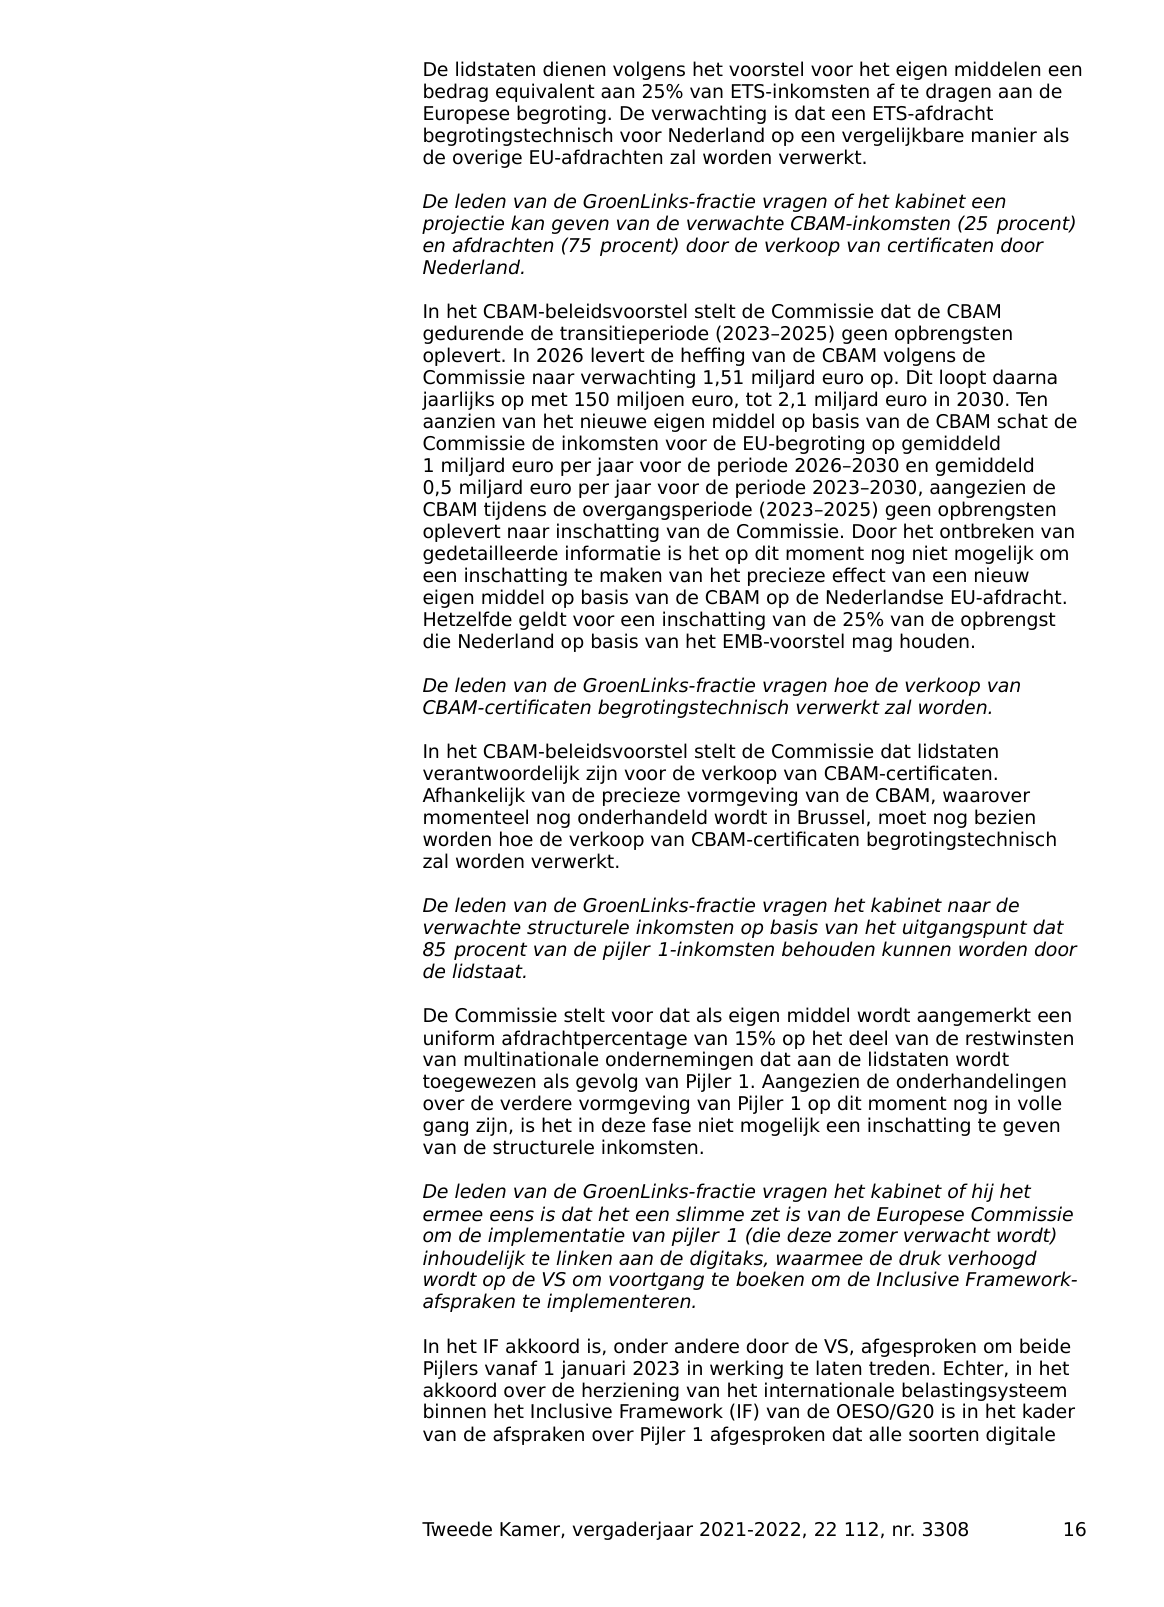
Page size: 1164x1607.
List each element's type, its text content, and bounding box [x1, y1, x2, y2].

text In het IF akkoord is, onder andere door de VS, afgesproken om beide Pijlers vanaf 1 januari 2023 in werking te laten treden. Echter, in het akkoord over de herziening van het internationale belastingsysteem binnen het Inclusive Framework (IF) van de OESO/G20 is in het kader van de afspraken over Pijler 1 afgesproken dat alle soorten digitale [422, 1336, 1087, 1445]
text In het CBAM-beleidsvoorstel stelt de Commissie dat de CBAM gedurende de transitieperiode (2023–2025) geen opbrengsten oplevert. In 2026 levert de heffing van de CBAM volgens de Commissie naar verwachting 1,51 miljard euro op. Dit loopt daarna jaarlijks op met 150 miljoen euro, tot 2,1 miljard euro in 2030. Ten aanzien van het nieuwe eigen middel op basis van de CBAM schat de Commissie de inkomsten voor de EU-begroting op gemiddeld 1 miljard euro per jaar voor de periode 2026–2030 en gemiddeld 0,5 miljard euro per jaar voor de periode 2023–2030, aangezien de CBAM tijdens de overgangsperiode (2023–2025) geen opbrengsten oplevert naar inschatting van de Commissie. Door het ontbreken van gedetailleerde informatie is het op dit moment nog niet mogelijk om een inschatting te maken van het precieze effect van een nieuw eigen middel op basis van de CBAM op de Nederlandse EU-afdracht. Hetzelfde geldt voor een inschatting van de 25% van de opbrengst die Nederland op basis van het EMB-voorstel mag houden. [422, 301, 1087, 653]
text De leden van de GroenLinks-fractie vragen het kabinet naar de verwachte structurele inkomsten op basis van het uitgangspunt dat 85 procent van de pijler 1-inkomsten behouden kunnen worden door de lidstaat. [422, 895, 1087, 983]
text De lidstaten dienen volgens het voorstel voor het eigen middelen een bedrag equivalent aan 25% van ETS-inkomsten af te dragen aan de Europese begroting. De verwachting is dat een ETS-afdracht begrotingstechnisch voor Nederland op een vergelijkbare manier als de overige EU-afdrachten zal worden verwerkt. [422, 59, 1087, 169]
text De leden van de GroenLinks-fractie vragen het kabinet of hij het ermee eens is dat het een slimme zet is van de Europese Commissie om de implementatie van pijler 1 (die deze zomer verwacht wordt) inhoudelijk te linken aan de digitaks, waarmee de druk verhoogd wordt op de VS om voortgang te boeken om de Inclusive Framework-afspraken te implementeren. [422, 1181, 1087, 1313]
text In het CBAM-beleidsvoorstel stelt de Commissie dat lidstaten verantwoordelijk zijn voor de verkoop van CBAM-certificaten. Afhankelijk van de precieze vormgeving van de CBAM, waarover momenteel nog onderhandeld wordt in Brussel, moet nog bezien worden hoe de verkoop van CBAM-certificaten begrotingstechnisch zal worden verwerkt. [422, 741, 1087, 873]
text De leden van de GroenLinks-fractie vragen hoe de verkoop van CBAM-certificaten begrotingstechnisch verwerkt zal worden. [422, 675, 1087, 719]
text De Commissie stelt voor dat als eigen middel wordt aangemerkt een uniform afdrachtpercentage van 15% op het deel van de restwinsten van multinationale ondernemingen dat aan de lidstaten wordt toegewezen als gevolg van Pijler 1. Aangezien de onderhandelingen over de verdere vormgeving van Pijler 1 op dit moment nog in volle gang zijn, is het in deze fase niet mogelijk een inschatting te geven van de structurele inkomsten. [422, 1005, 1087, 1159]
text De leden van de GroenLinks-fractie vragen of het kabinet een projectie kan geven van de verwachte CBAM-inkomsten (25 procent) en afdrachten (75 procent) door de verkoop van certificaten door Nederland. [422, 191, 1087, 279]
